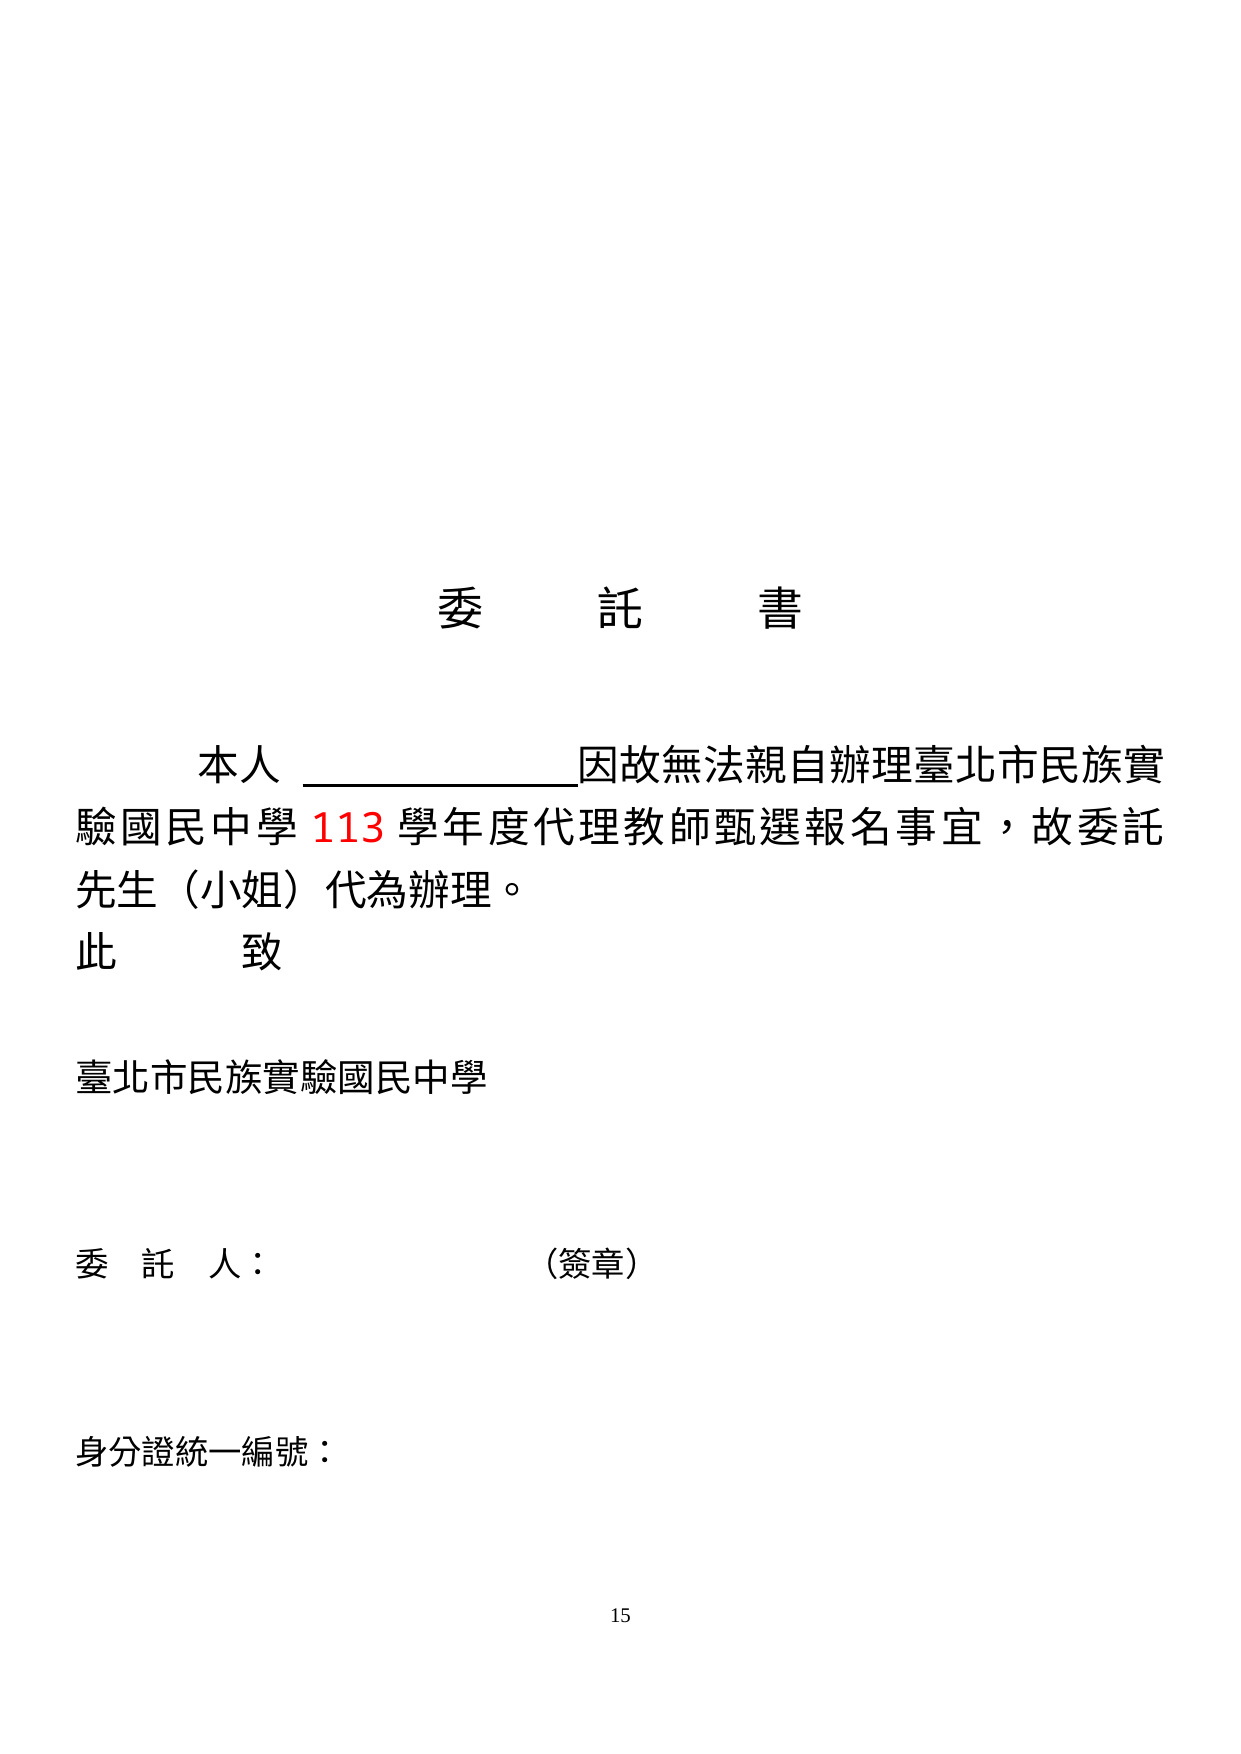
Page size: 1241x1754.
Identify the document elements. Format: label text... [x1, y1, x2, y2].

text 身分證統一編號： [75, 1408, 1165, 1471]
text 此 致 [75, 908, 1165, 971]
text 本人 因故無法親自辦理臺北市民族實驗國民中學113學年度代理教師甄選報名事宜，故委託 先生（小姐）代為辦理。 [75, 721, 1165, 908]
text 委 託 人： （簽章） [75, 1221, 1165, 1283]
text 委 託 書 [75, 533, 1165, 658]
text 臺北市民族實驗國民中學 [75, 1033, 1165, 1096]
